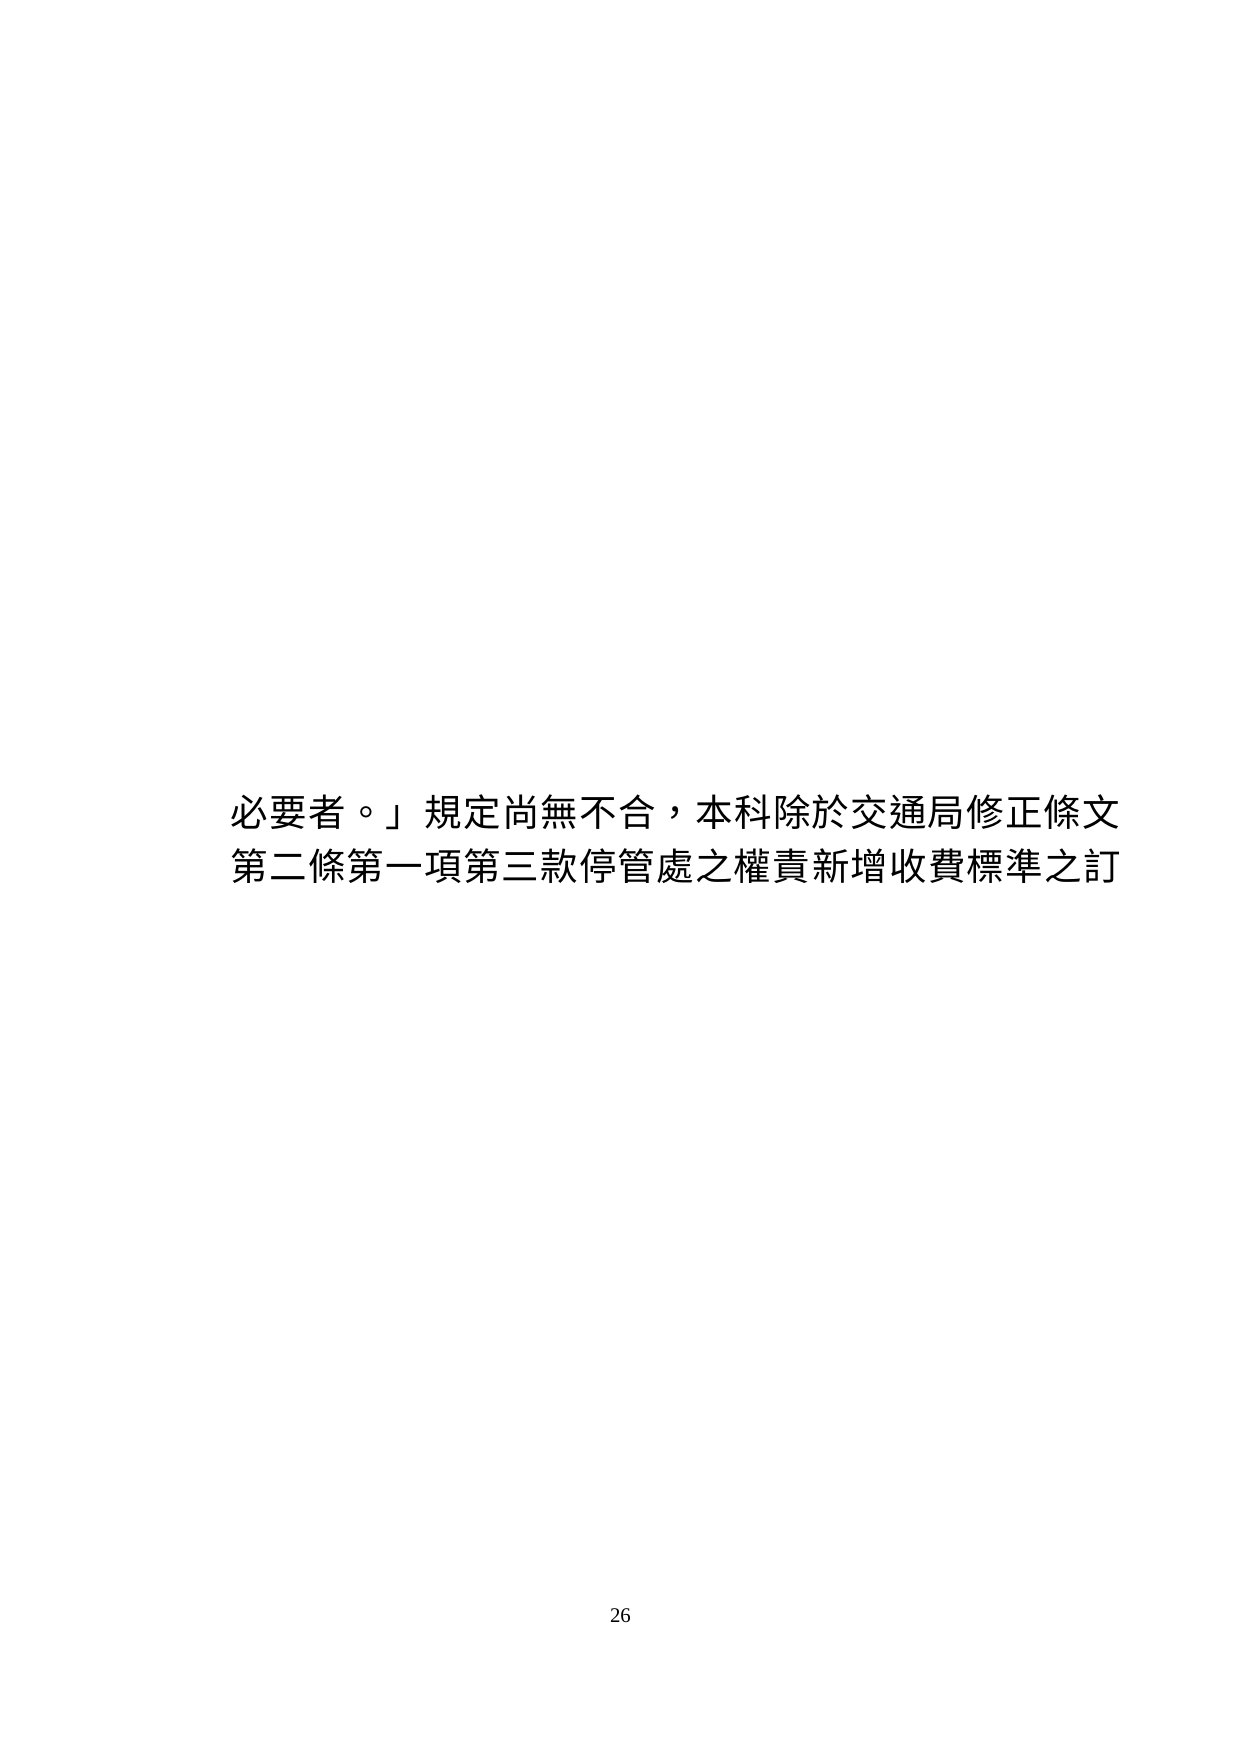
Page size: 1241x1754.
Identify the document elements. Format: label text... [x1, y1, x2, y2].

text 必要者。」規定尚無不合，本科除於交通局修正條文第二條第一項第三款停管處之權責新增收費標準之訂 [156, 783, 1122, 891]
